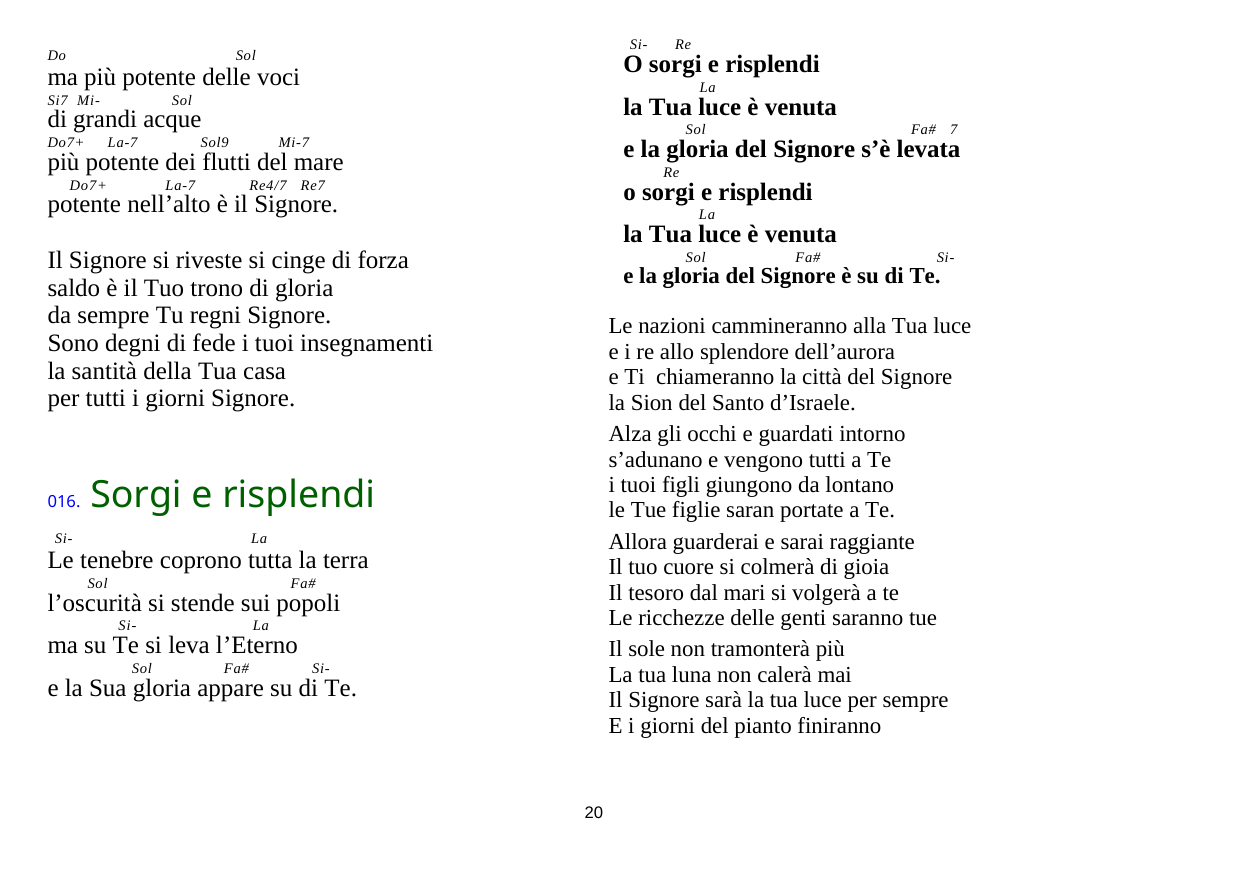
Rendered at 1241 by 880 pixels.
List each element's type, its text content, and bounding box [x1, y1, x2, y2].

text la Sion del Santo d’Israele. [608, 390, 1140, 415]
text saldo è il Tuo trono di gloria [47, 274, 581, 301]
text e la gloria del Signore s’è levata [608, 135, 1142, 163]
text Do7+ La-7 Sol9 Mi-7 [47, 133, 581, 148]
text la santità della Tua casa [47, 357, 581, 384]
text Sono degni di fede i tuoi insegnamenti [47, 329, 581, 357]
text Le nazioni cammineranno alla Tua luce [608, 313, 1140, 339]
text per tutti i giorni Signore. [47, 384, 581, 412]
text la Tua luce è venuta [608, 93, 1142, 120]
text La tua luna non calerà mai [608, 662, 1140, 687]
text E i giorni del pianto finiranno [608, 713, 1140, 738]
text Allora guarderai e sarai raggiante [608, 529, 1140, 554]
text Sol Fa# Si- [608, 248, 1142, 263]
text Il sole non tramonterà più [608, 636, 1140, 662]
text le Tue figlie saran portate a Te. [608, 497, 1140, 523]
text Il Signore si riveste si cinge di forza [47, 246, 581, 274]
text Il tesoro dal mari si volgerà a te [608, 579, 1140, 605]
text e la Sua gloria appare su di Te. [47, 674, 581, 702]
text o sorgi e risplendi [608, 178, 1142, 205]
text Si- La [47, 617, 581, 631]
text ma più potente delle voci [47, 63, 581, 91]
text Si- Re [608, 35, 1142, 50]
text La [608, 78, 1142, 93]
text Sol Fa# Si- [47, 659, 581, 674]
text s’adunano e vengono tutti a Te [608, 447, 1140, 472]
text i tuoi figli giungono da lontano [608, 472, 1140, 497]
text Sol Fa# 7 [608, 120, 1142, 135]
text potente nell’alto è il Signore. [47, 191, 581, 218]
text Il Signore sarà la tua luce per sempre [608, 687, 1140, 713]
text Le ricchezze delle genti saranno tue [608, 605, 1140, 630]
text Re [608, 163, 1142, 178]
text Do7+ La-7 Re4/7 Re7 [47, 176, 581, 191]
text la Tua luce è venuta [608, 220, 1142, 248]
text ma su Te si leva l’Eterno [47, 631, 581, 659]
text Il tuo cuore si colmerà di gioia [608, 554, 1140, 579]
text O sorgi e risplendi [608, 50, 1142, 78]
text Si- La [47, 519, 581, 546]
text Le tenebre coprono tutta la terra [47, 546, 581, 574]
text da sempre Tu regni Signore. [47, 301, 581, 329]
text di grandi acque [47, 106, 581, 133]
text Sol Fa# [47, 574, 581, 589]
text l’oscurità si stende sui popoli [47, 589, 581, 617]
text 016. Sorgi e risplendi [47, 468, 581, 519]
text Alza gli occhi e guardati intorno [608, 421, 1140, 447]
text Si7 Mi- Sol [47, 91, 581, 106]
text più potente dei flutti del mare [47, 148, 581, 176]
text e la gloria del Signore è su di Te. [608, 263, 1142, 288]
text La [608, 205, 1142, 220]
text e Ti chiameranno la città del Signore [608, 364, 1140, 390]
text Do Sol [47, 35, 581, 63]
text e i re allo splendore dell’aurora [608, 339, 1140, 364]
